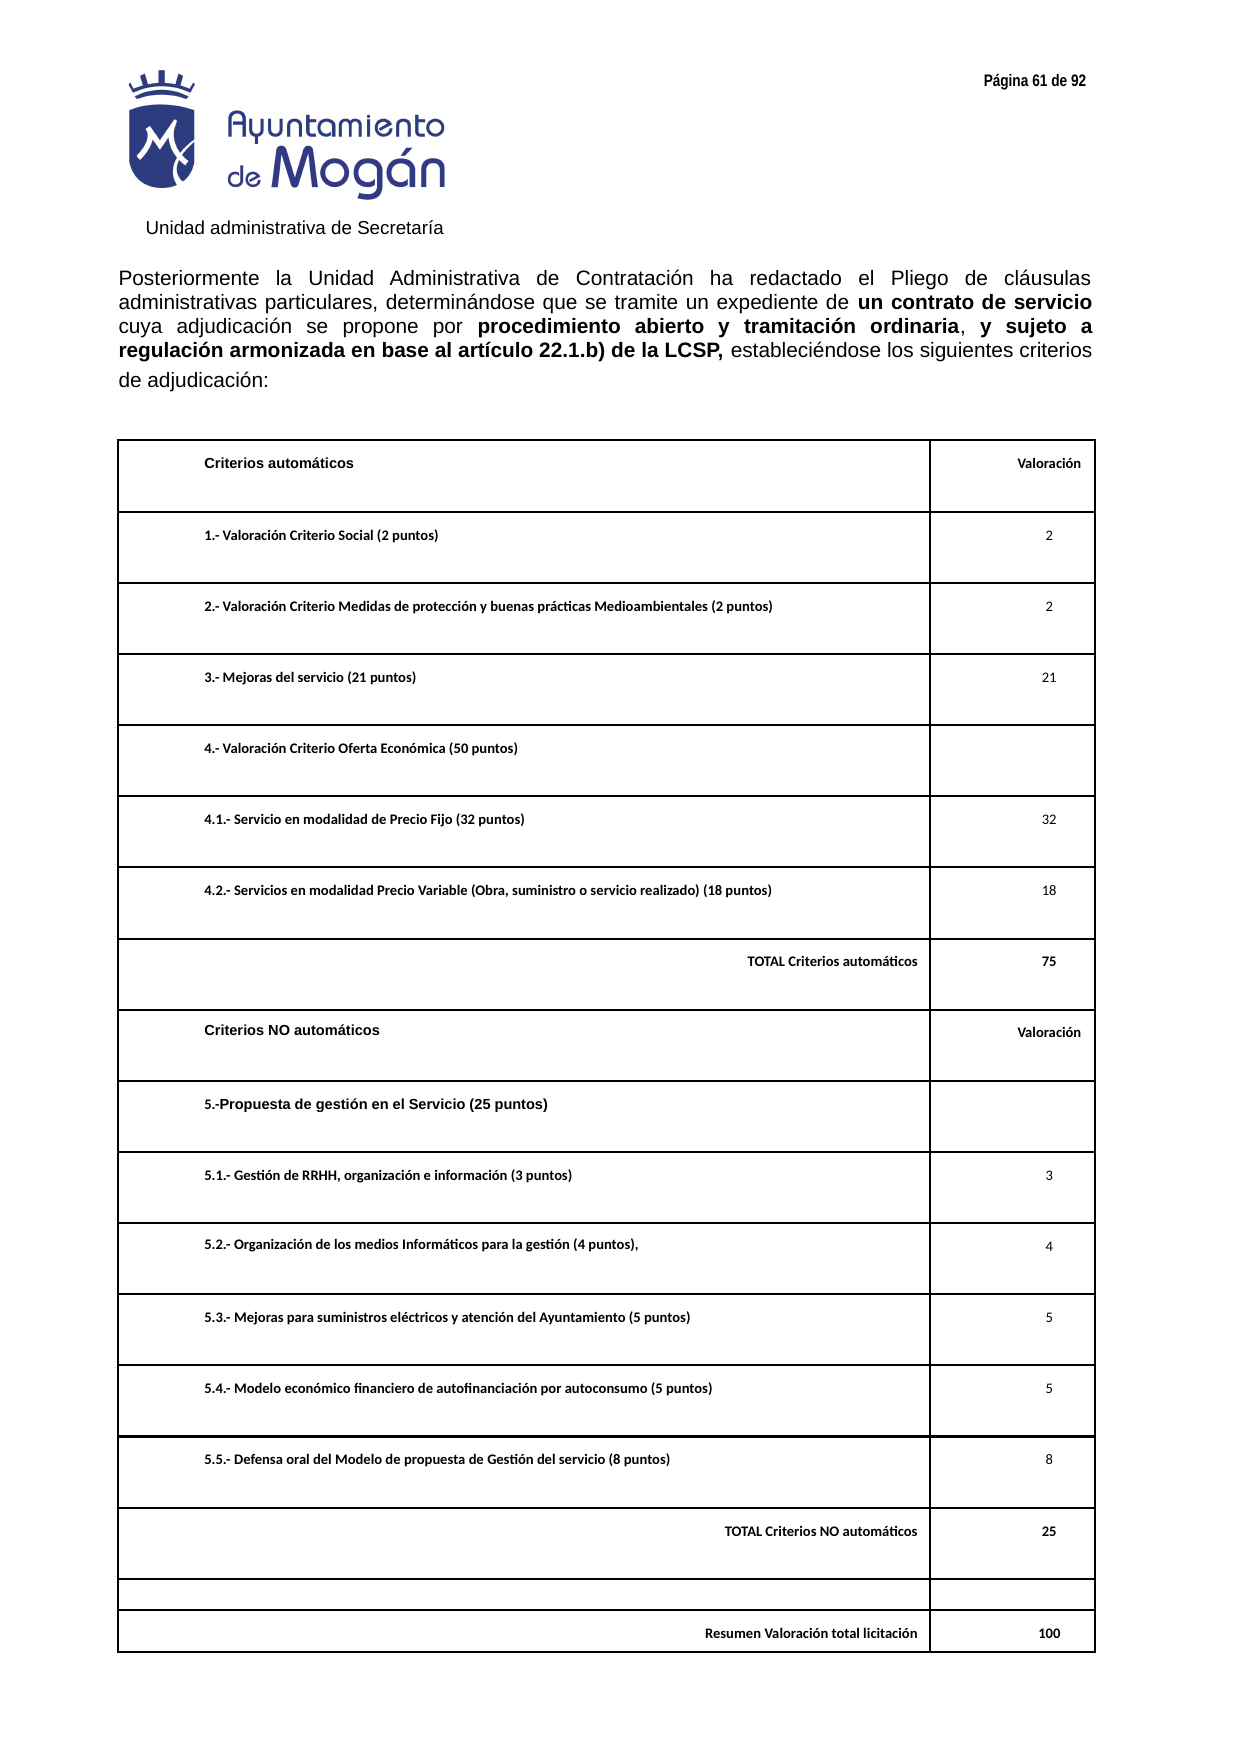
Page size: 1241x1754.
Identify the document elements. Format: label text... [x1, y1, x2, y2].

table_cell 3 [931, 1153, 1094, 1222]
table_cell 32 [931, 797, 1094, 866]
table_cell 4.- Valoración Criterio Oferta Económica (50 puntos) [119, 726, 929, 795]
table_cell [931, 1082, 1094, 1151]
table_cell 21 [931, 655, 1094, 724]
table_cell 1.- Valoración Criterio Social (2 puntos) [119, 513, 929, 582]
table_cell 4.2.- Servicios en modalidad Precio Variable (Obra, suministro o servicio realizado) (18 puntos) [119, 868, 929, 937]
table_header Valoración [931, 441, 1094, 511]
table_cell [931, 1580, 1094, 1609]
table_header Criterios automáticos [119, 441, 929, 511]
table_cell 4 [931, 1224, 1094, 1293]
table_cell 5.2.- Organización de los medios Informáticos para la gestión (4 puntos), [119, 1224, 929, 1293]
table_cell Criterios NO automáticos [119, 1011, 929, 1080]
table_cell [119, 1580, 929, 1609]
table_cell 2 [931, 513, 1094, 582]
table_cell 5.5.- Defensa oral del Modelo de propuesta de Gestión del servicio (8 puntos) [119, 1438, 929, 1507]
table_cell 5.1.- Gestión de RRHH, organización e información (3 puntos) [119, 1153, 929, 1222]
table_cell 5.3.- Mejoras para suministros eléctricos y atención del Ayuntamiento (5 puntos) [119, 1295, 929, 1364]
table_cell TOTAL Criterios NO automáticos [119, 1509, 929, 1578]
table_cell 75 [931, 940, 1094, 1008]
table_cell 5.-Propuesta de gestión en el Servicio (25 puntos) [119, 1082, 929, 1151]
table_cell 4.1.- Servicio en modalidad de Precio Fijo (32 puntos) [119, 797, 929, 866]
picture [128, 70, 445, 206]
table_cell 100 [931, 1611, 1094, 1651]
table_cell 8 [931, 1438, 1094, 1507]
text Posteriormente la Unidad Administrativa de Contratación ha redactado el Pliego de cláusulas administrativas particulares, determinándose que se tramite un expediente de un contrato de servicio cuya adjudicación se propone por procedimiento abierto y tramitación ordinaria, y sujeto a regulación armonizada en base al artículo 22.1.b) de la LCSP, estableciéndose los siguientes criterios de adjudicación: [118, 266, 1092, 393]
table_cell 2 [931, 584, 1094, 653]
table_cell 25 [931, 1509, 1094, 1578]
table_cell [931, 726, 1094, 795]
table_cell Resumen Valoración total licitación [119, 1611, 929, 1651]
table_cell 18 [931, 868, 1094, 937]
table_cell 5 [931, 1366, 1094, 1435]
table_cell 2.- Valoración Criterio Medidas de protección y buenas prácticas Medioambientales (2 puntos) [119, 584, 929, 653]
table_cell Valoración [931, 1011, 1094, 1080]
table_cell TOTAL Criterios automáticos [119, 940, 929, 1008]
table_cell 3.- Mejoras del servicio (21 puntos) [119, 655, 929, 724]
table_cell 5.4.- Modelo económico financiero de autofinanciación por autoconsumo (5 puntos) [119, 1366, 929, 1435]
table_cell 5 [931, 1295, 1094, 1364]
